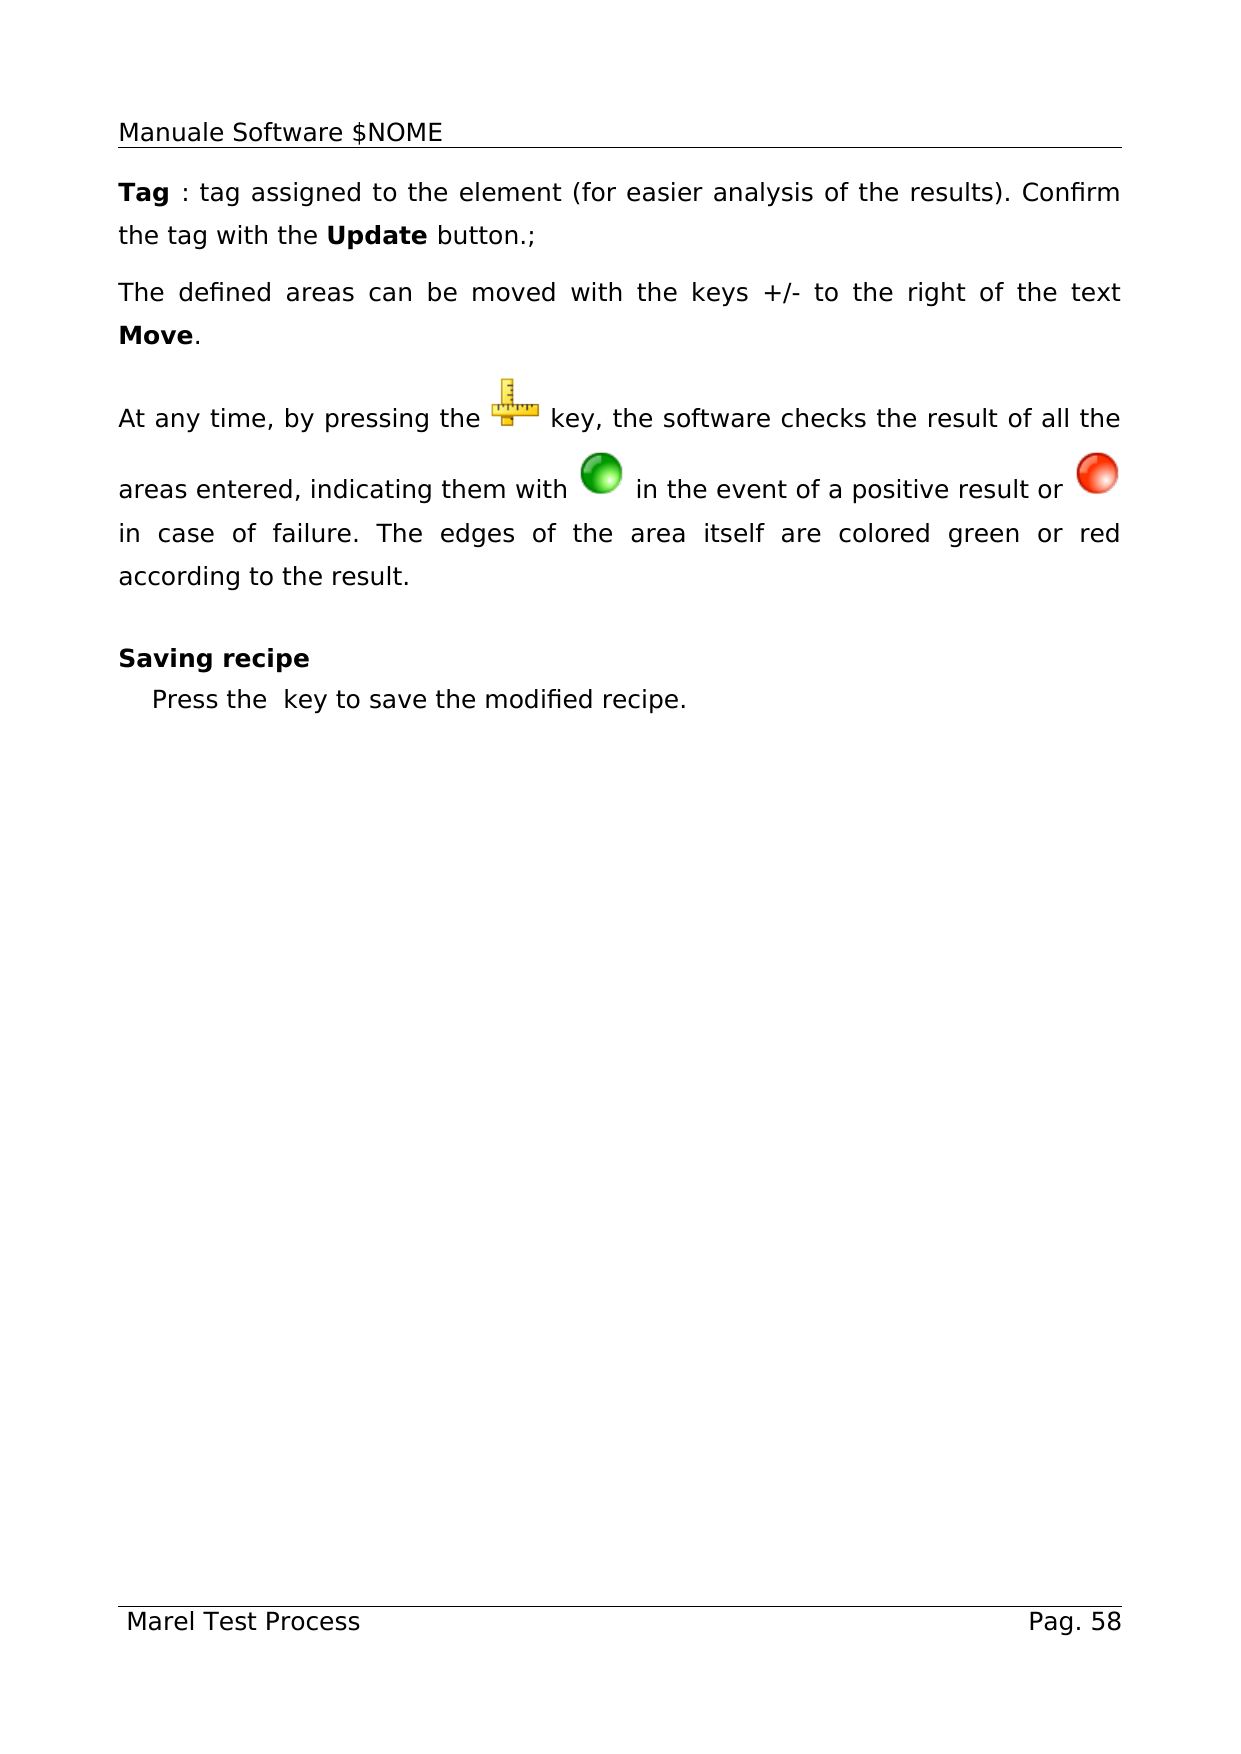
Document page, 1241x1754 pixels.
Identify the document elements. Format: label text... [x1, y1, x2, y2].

picture [1072, 448, 1123, 499]
picture [577, 448, 627, 499]
text At any time, by pressing the key, the software checks the result of all the areas entered, indicating them with in the event of a positive result or in case of failure. The edges of the area itself are colored green or red according to the result. [118, 378, 1122, 592]
text Press the key to save the modified recipe. [118, 686, 1122, 715]
subtitle Saving recipe [118, 644, 1122, 673]
text Tag : tag assigned to the element (for easier analysis of the results). Confirm the tag with the Update button.; [118, 178, 1122, 251]
picture [490, 377, 541, 428]
text The defined areas can be moved with the keys +/- to the right of the text Move. [118, 278, 1122, 351]
